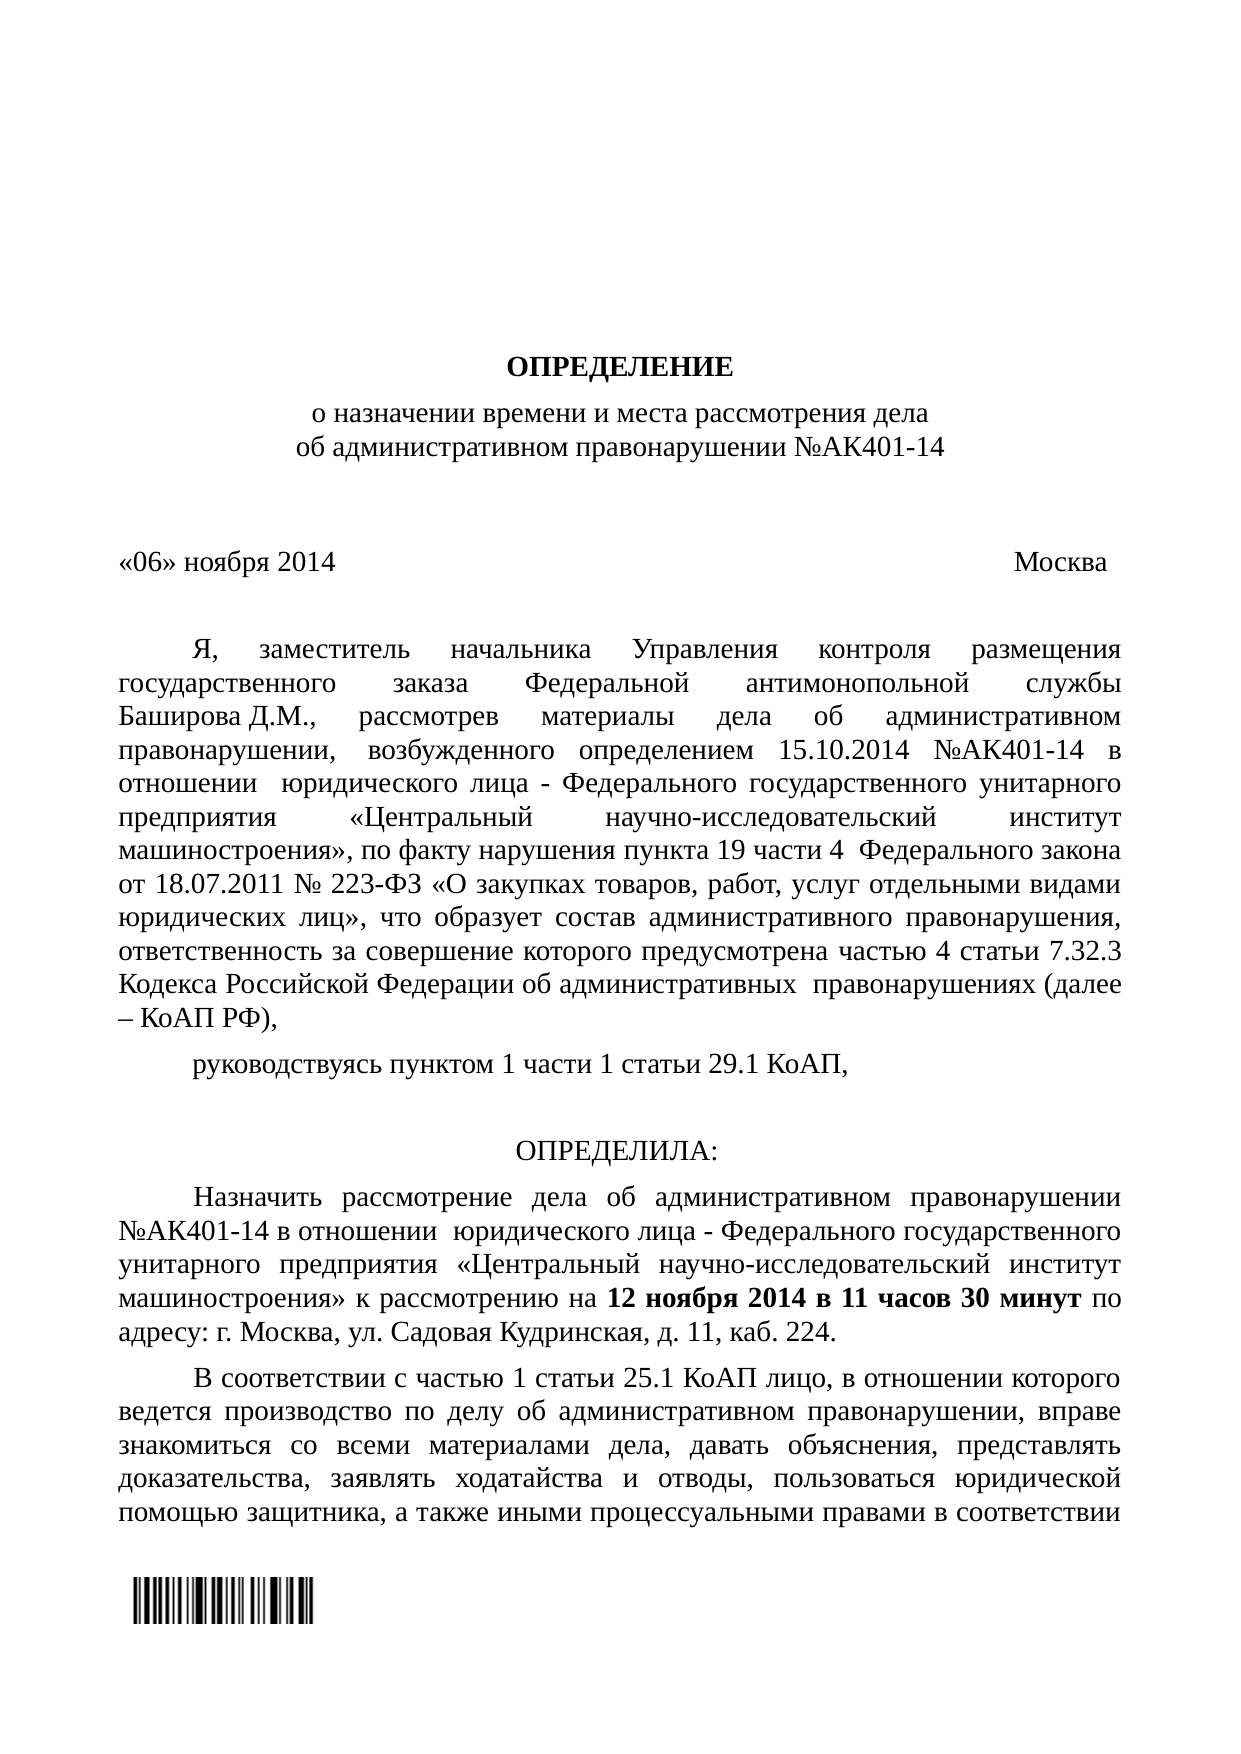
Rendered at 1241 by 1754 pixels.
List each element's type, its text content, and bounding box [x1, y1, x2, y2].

text ОПРЕДЕЛИЛА: [118, 1133, 1122, 1167]
text Я, заместитель начальника Управления контроля размещения государственного заказа Федеральной антимонопольной службы Баширова Д.М., рассмотрев материалы дела об административном правонарушении, возбужденного определением 15.10.2014 №АК401-14 в отношении юридического лица - Федерального государственного унитарного предприятия «Центральный научно-исследовательский институт машиностроения», по факту нарушения пункта 19 части 4 Федерального закона от 18.07.2011 № 223-ФЗ «О закупках товаров, работ, услуг отдельными видами юридических лиц», что образует состав административного правонарушения, ответственность за совершение которого предусмотрена частью 4 статьи 7.32.3 Кодекса Российской Федерации об административных правонарушениях (далее – КоАП РФ), [118, 631, 1122, 1034]
text о назначении времени и места рассмотрения дела [118, 395, 1122, 429]
text руководствуясь пунктом 1 части 1 статьи 29.1 КоАП, [118, 1046, 1122, 1080]
subtitle ОПРЕДЕЛЕНИЕ [118, 349, 1122, 383]
text «06» ноября 2014 Москва [118, 544, 1122, 577]
text об административном правонарушении №АК401-14 [118, 429, 1122, 463]
text В соответствии с частью 1 статьи 25.1 КоАП лицо, в отношении которого ведется производство по делу об административном правонарушении, вправе знакомиться со всеми материалами дела, давать объяснения, представлять доказательства, заявлять ходатайства и отводы, пользоваться юридической помощью защитника, а также иными процессуальными правами в соответствии [118, 1360, 1122, 1527]
text Назначить рассмотрение дела об административном правонарушении №АК401-14 в отношении юридического лица - Федерального государственного унитарного предприятия «Центральный научно-исследовательский институт машиностроения» к рассмотрению на 12 ноября 2014 в 11 часов 30 минут по адресу: г. Москва, ул. Садовая Кудринская, д. 11, каб. 224. [118, 1179, 1122, 1347]
picture [118, 1577, 331, 1624]
